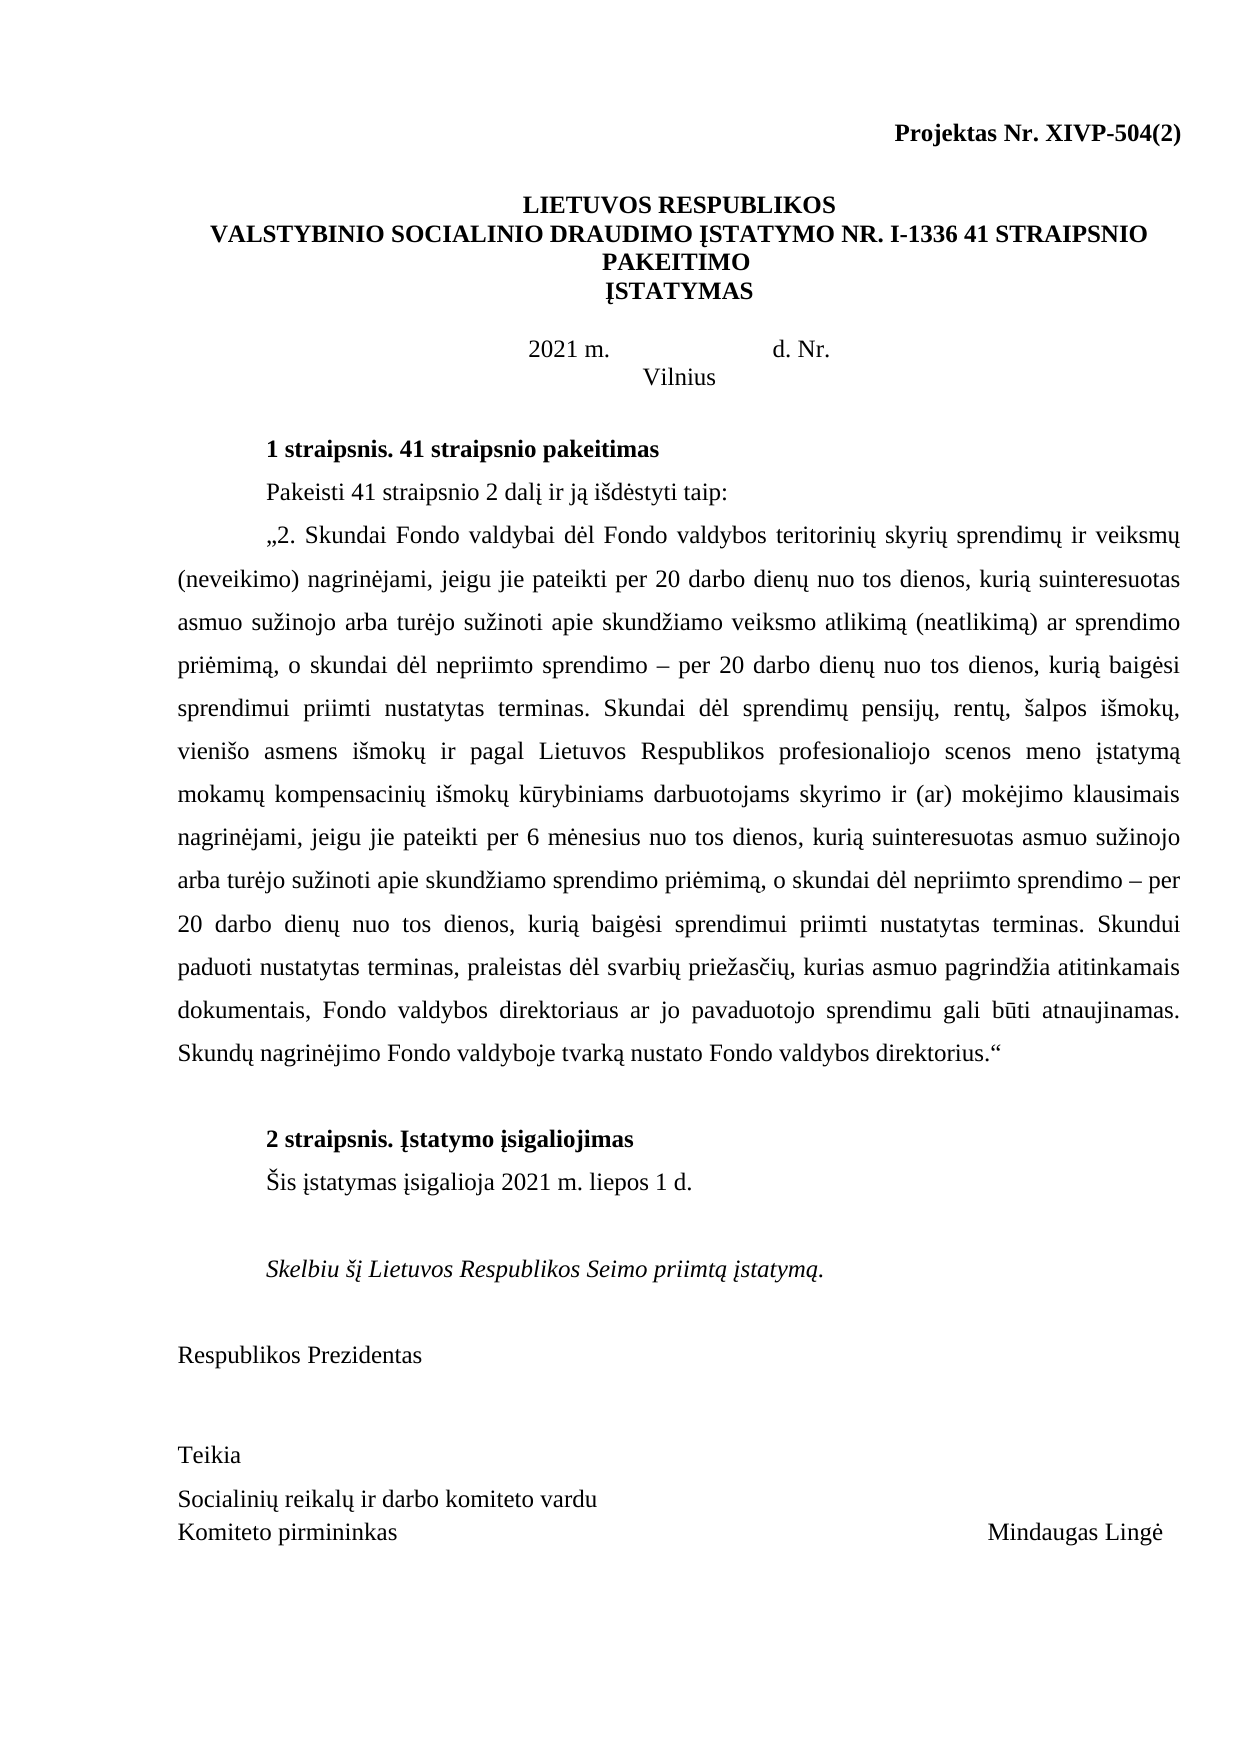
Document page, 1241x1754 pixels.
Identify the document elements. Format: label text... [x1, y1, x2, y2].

text Pakeisti 41 straipsnio 2 dalį ir ją išdėstyti taip: [177, 477, 1181, 506]
text VALSTYBINIO SOCIALINIO DRAUDIMO ĮSTATYMO NR. I-1336 41 STRAIPSNIO PAKEITIMO [177, 219, 1181, 276]
text „2. Skundai Fondo valdybai dėl Fondo valdybos teritorinių skyrių sprendimų ir veiksmų (neveikimo) nagrinėjami, jeigu jie pateikti per 20 darbo dienų nuo tos dienos, kurią suinteresuotas asmuo sužinojo arba turėjo sužinoti apie skundžiamo veiksmo atlikimą (neatlikimą) ar sprendimo priėmimą, o skundai dėl nepriimto sprendimo – per 20 darbo dienų nuo tos dienos, kurią baigėsi sprendimui priimti nustatytas terminas. Skundai dėl sprendimų pensijų, rentų, šalpos išmokų, vienišo asmens išmokų ir pagal Lietuvos Respublikos profesionaliojo scenos meno įstatymą mokamų kompensacinių išmokų kūrybiniams darbuotojams skyrimo ir (ar) mokėjimo klausimais nagrinėjami, jeigu jie pateikti per 6 mėnesius nuo tos dienos, kurią suinteresuotas asmuo sužinojo arba turėjo sužinoti apie skundžiamo sprendimo priėmimą, o skundai dėl nepriimto sprendimo – per 20 darbo dienų nuo tos dienos, kurią baigėsi sprendimui priimti nustatytas terminas. Skundui paduoti nustatytas terminas, praleistas dėl svarbių priežasčių, kurias asmuo pagrindžia atitinkamais dokumentais, Fondo valdybos direktoriaus ar jo pavaduotojo sprendimu gali būti atnaujinamas. Skundų nagrinėjimo Fondo valdyboje tvarką nustato Fondo valdybos direktorius.“ [177, 521, 1181, 1067]
text LIETUVOS RESPUBLIKOS [177, 190, 1181, 219]
text 1 straipsnis. 41 straipsnio pakeitimas [177, 434, 1181, 463]
text Socialinių reikalų ir darbo komiteto vardu [177, 1484, 1181, 1512]
text Skelbiu šį Lietuvos Respublikos Seimo priimtą įstatymą. [177, 1254, 1181, 1282]
text ĮSTATYMAS [177, 276, 1181, 305]
text 2021 m. d. Nr. [177, 334, 1181, 362]
text Projektas Nr. XIVP-504(2) [886, 118, 1181, 147]
text 2 straipsnis. Įstatymo įsigaliojimas [177, 1124, 1181, 1153]
text Teikia [177, 1441, 1181, 1469]
text Šis įstatymas įsigalioja 2021 m. liepos 1 d. [177, 1167, 1181, 1196]
text Komiteto pirmininkas Mindaugas Lingė [177, 1517, 1181, 1546]
text Vilnius [177, 362, 1181, 391]
text Respublikos Prezidentas [177, 1340, 1181, 1369]
